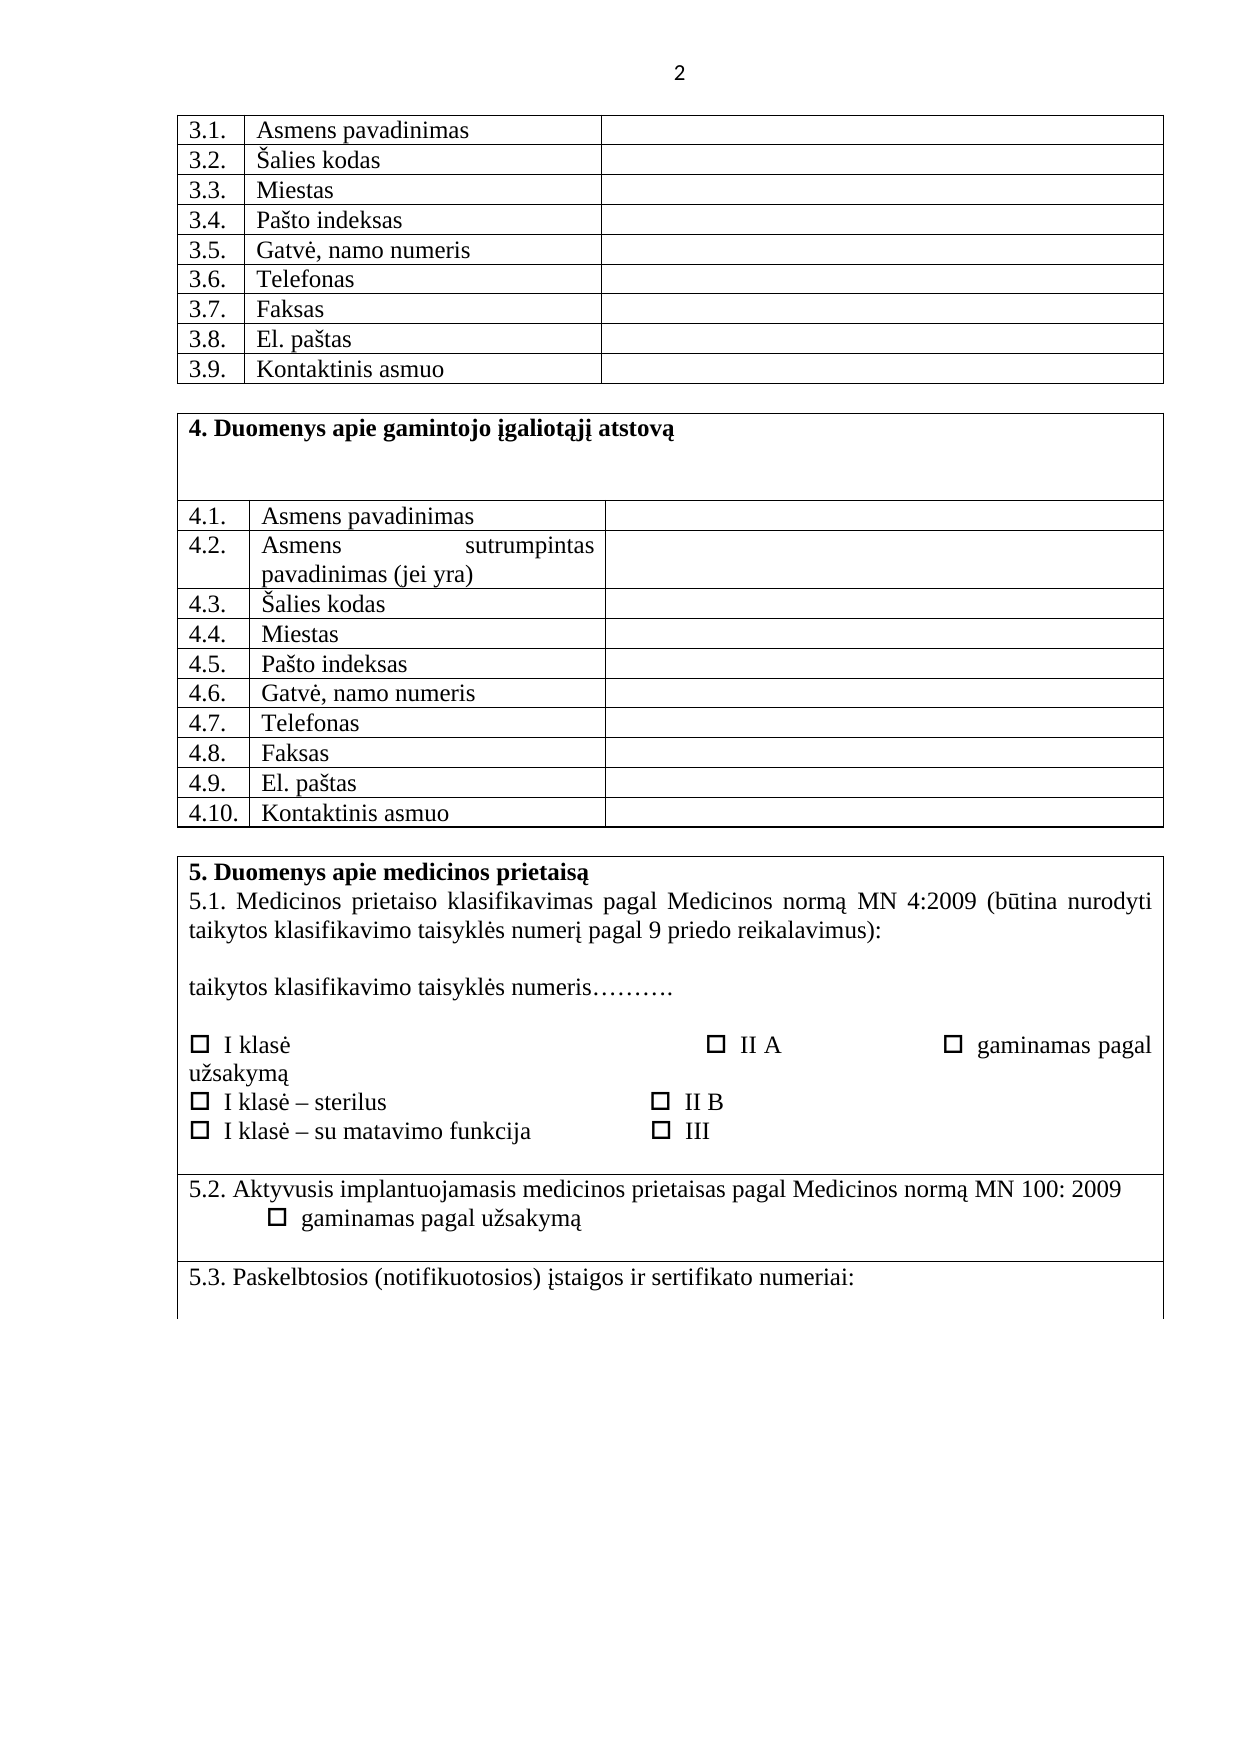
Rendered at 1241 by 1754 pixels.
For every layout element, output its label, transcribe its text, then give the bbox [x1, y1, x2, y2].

table_cell [606, 738, 1163, 767]
table_cell [602, 145, 1163, 174]
table_cell Gatvė, namo numeris [245, 235, 601, 263]
table_cell 3.3. [178, 175, 244, 204]
table_cell Telefonas [250, 708, 605, 737]
table_cell [602, 324, 1163, 353]
table_cell Miestas [250, 619, 605, 648]
table_cell 4.5. [178, 649, 249, 677]
table_cell 3.5. [178, 235, 244, 263]
table_cell [606, 589, 1163, 618]
table_cell Kontaktinis asmuo [245, 354, 601, 383]
table_cell [606, 679, 1163, 707]
table_cell [606, 649, 1163, 677]
table_cell 4.10. [178, 798, 249, 826]
table_cell Asmens pavadinimas [250, 501, 605, 529]
table_cell [606, 531, 1163, 588]
table_cell Pašto indeksas [250, 649, 605, 677]
table_cell [602, 205, 1163, 234]
table_cell Asmens sutrumpintas pavadinimas (jei yra) [250, 531, 605, 588]
table_cell 4.8. [178, 738, 249, 767]
table_cell [606, 768, 1163, 797]
table_cell 3.9. [178, 354, 244, 383]
table_cell Gatvė, namo numeris [250, 679, 605, 707]
table_cell [602, 116, 1163, 144]
table_cell Faksas [250, 738, 605, 767]
table_cell 4.9. [178, 768, 249, 797]
table_cell Pašto indeksas [245, 205, 601, 234]
table_cell [602, 354, 1163, 383]
table_cell 4.3. [178, 589, 249, 618]
table_cell Asmens pavadinimas [245, 116, 601, 144]
table_cell 3.6. [178, 265, 244, 293]
table_cell El. paštas [245, 324, 601, 353]
table_cell 5.2. Aktyvusis implantuojamasis medicinos prietaisas pagal Medicinos normą MN 100: 2009 gaminamas pagal užsakymą [178, 1175, 1163, 1261]
table_cell 3.4. [178, 205, 244, 234]
table_cell 4.7. [178, 708, 249, 737]
table_cell [606, 708, 1163, 737]
table_cell Telefonas [245, 265, 601, 293]
table_cell 3.7. [178, 294, 244, 323]
table_cell 4.6. [178, 679, 249, 707]
table_cell [606, 501, 1163, 529]
table_cell 4.2. [178, 531, 249, 588]
table_cell Šalies kodas [245, 145, 601, 174]
table_cell El. paštas [250, 768, 605, 797]
table_header 5. Duomenys apie medicinos prietaisą 5.1. Medicinos prietaiso klasifikavimas pagal Medicinos normą MN 4:2009 (būtina nurodyti taikytos klasifikavimo taisyklės numerį pagal 9 priedo reikalavimus): taikytos klasifikavimo taisyklės numeris………. I klasė II A gaminamas pagal užsakymą I klasė – sterilus II B I klasė – su matavimo funkcija III [178, 857, 1163, 1173]
table_cell [602, 175, 1163, 204]
table_cell 4.1. [178, 501, 249, 529]
table_cell [602, 265, 1163, 293]
table_cell Faksas [245, 294, 601, 323]
table_cell 3.1. [178, 116, 244, 144]
table_cell [602, 294, 1163, 323]
table_cell Miestas [245, 175, 601, 204]
table_header 4. Duomenys apie gamintojo įgaliotąjį atstovą [178, 414, 1163, 500]
table_cell 3.2. [178, 145, 244, 174]
table_cell Kontaktinis asmuo [250, 798, 605, 826]
table_cell 5.3. Paskelbtosios (notifikuotosios) įstaigos ir sertifikato numeriai: [178, 1262, 1163, 1319]
table_cell [602, 235, 1163, 263]
table_cell [606, 619, 1163, 648]
table_cell 4.4. [178, 619, 249, 648]
table_cell [606, 798, 1163, 826]
table_cell 3.8. [178, 324, 244, 353]
table_cell Šalies kodas [250, 589, 605, 618]
